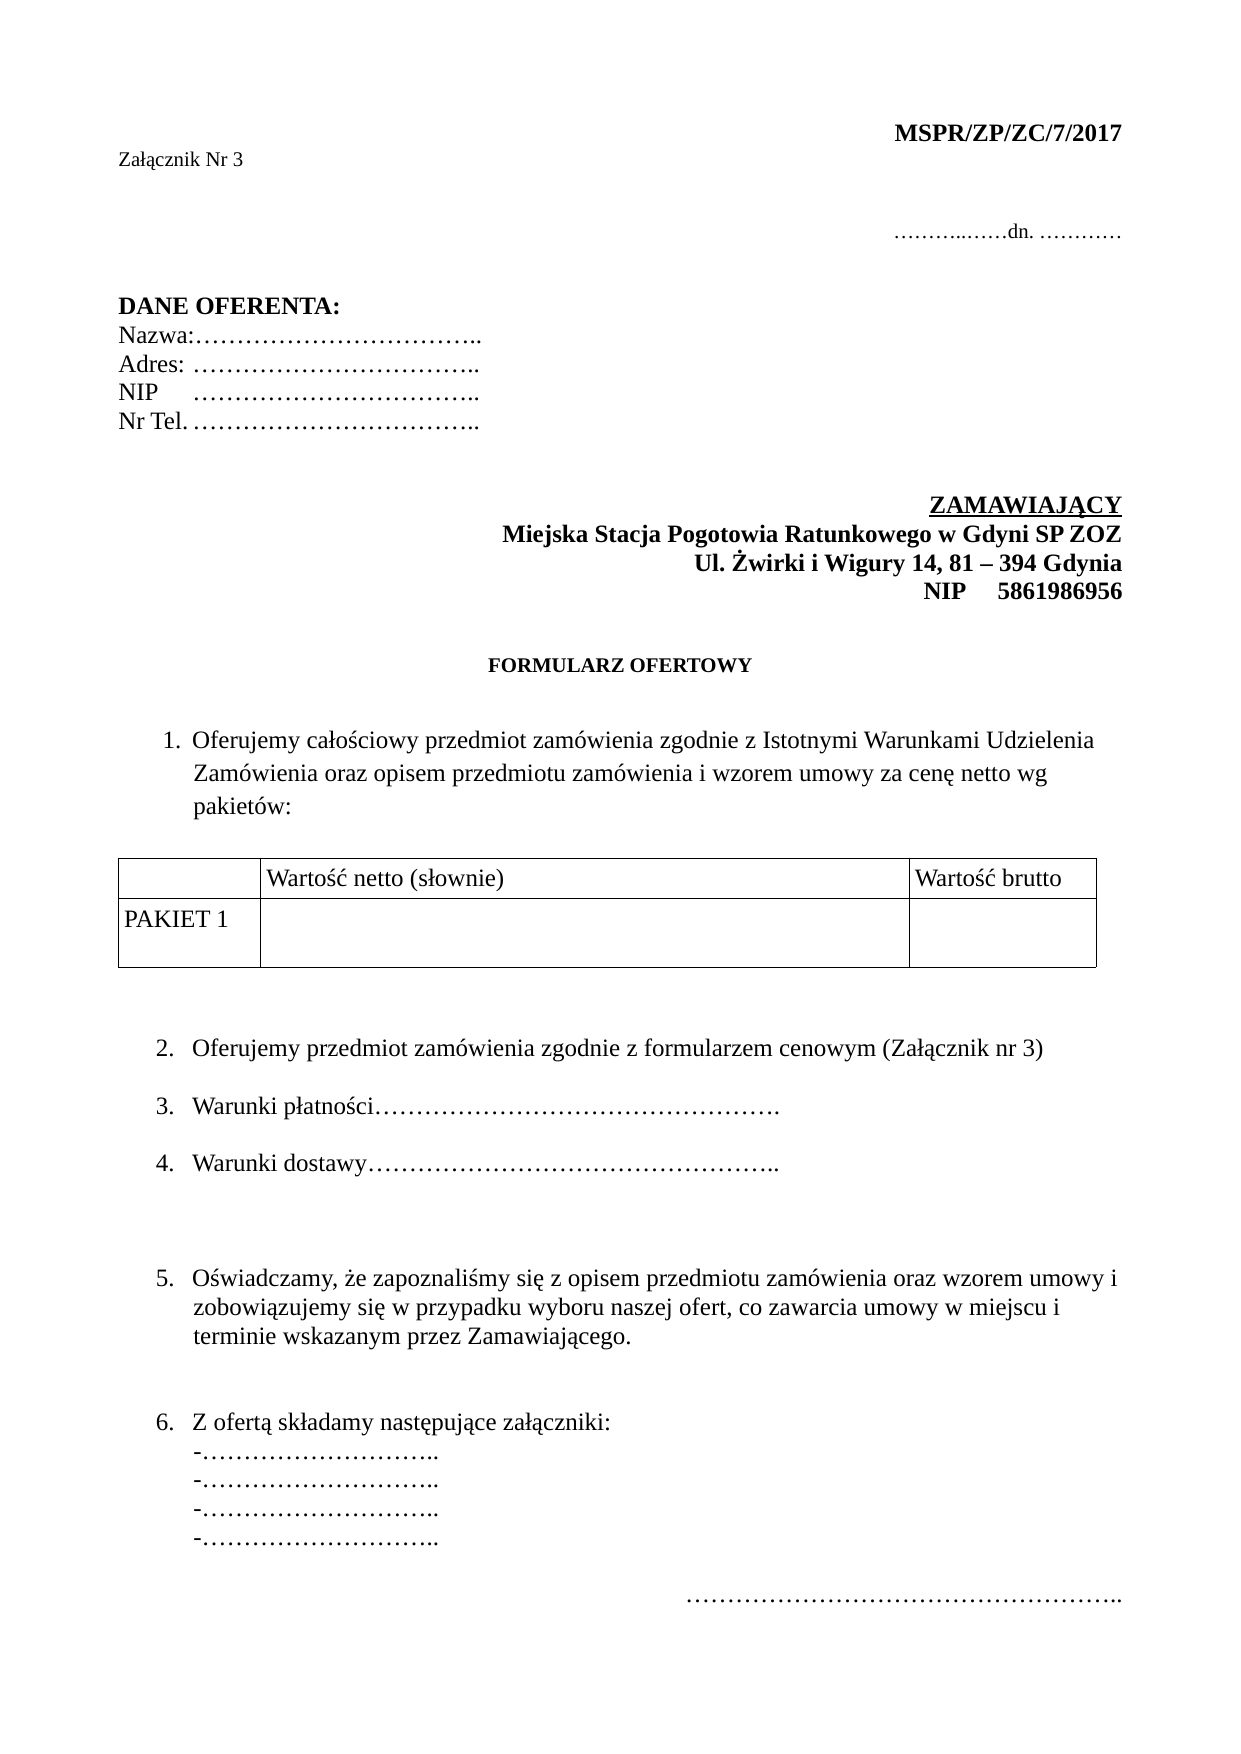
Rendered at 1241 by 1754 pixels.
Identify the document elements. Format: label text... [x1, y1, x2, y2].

table_cell [261, 899, 909, 967]
list Warunki płatności…………………………………………. [156, 1091, 1122, 1119]
text …………………………………………….. [118, 1579, 1122, 1608]
table_cell [910, 899, 1096, 967]
list Oferujemy całościowy przedmiot zamówienia zgodnie z Istotnymi Warunkami Udzielenia Zamówienia oraz opisem przedmiotu zamówienia i wzorem umowy za cenę netto wg pakietów: [162, 725, 1122, 820]
text ………..……dn. ………… [118, 219, 1122, 243]
list Oświadczamy, że zapoznaliśmy się z opisem przedmiotu zamówienia oraz wzorem umowy i zobowiązujemy się w przypadku wyboru naszej ofert, co zawarcia umowy w miejscu i terminie wskazanym przez Zamawiającego. [156, 1263, 1122, 1349]
text DANE OFERENTA: [118, 291, 1122, 320]
list Ul. Żwirki i Wigury 14, 81 – 394 Gdynia [118, 548, 1122, 576]
text NIP …………………………….. [118, 377, 1122, 406]
text Załącznik Nr 3 [118, 147, 1122, 171]
list Oferujemy przedmiot zamówienia zgodnie z formularzem cenowym (Załącznik nr 3) [156, 1033, 1122, 1062]
list Z ofertą składamy następujące załączniki: [156, 1407, 1122, 1436]
text -……………………….. [193, 1464, 1122, 1493]
table_header Wartość netto (słownie) [261, 859, 909, 898]
table_header Wartość brutto [910, 859, 1096, 898]
text -……………………….. [193, 1522, 1122, 1551]
text FORMULARZ OFERTOWY [118, 653, 1122, 677]
list MSPR/ZP/ZC/7/2017 [118, 118, 1122, 147]
text Adres: …………………………….. [118, 349, 1122, 377]
text -……………………….. [193, 1493, 1122, 1522]
text ZAMAWIAJĄCY [118, 490, 1122, 519]
text Miejska Stacja Pogotowia Ratunkowego w Gdyni SP ZOZ [118, 519, 1122, 548]
table_header [119, 859, 260, 898]
list Warunki dostawy………………………………………….. [156, 1148, 1122, 1177]
list NIP 5861986956 [487, 576, 1122, 605]
text -……………………….. [193, 1436, 1122, 1464]
table_cell PAKIET 1 [119, 899, 260, 967]
text Nr Tel. …………………………….. [118, 406, 1122, 435]
text Nazwa:…………………………….. [118, 320, 1122, 349]
